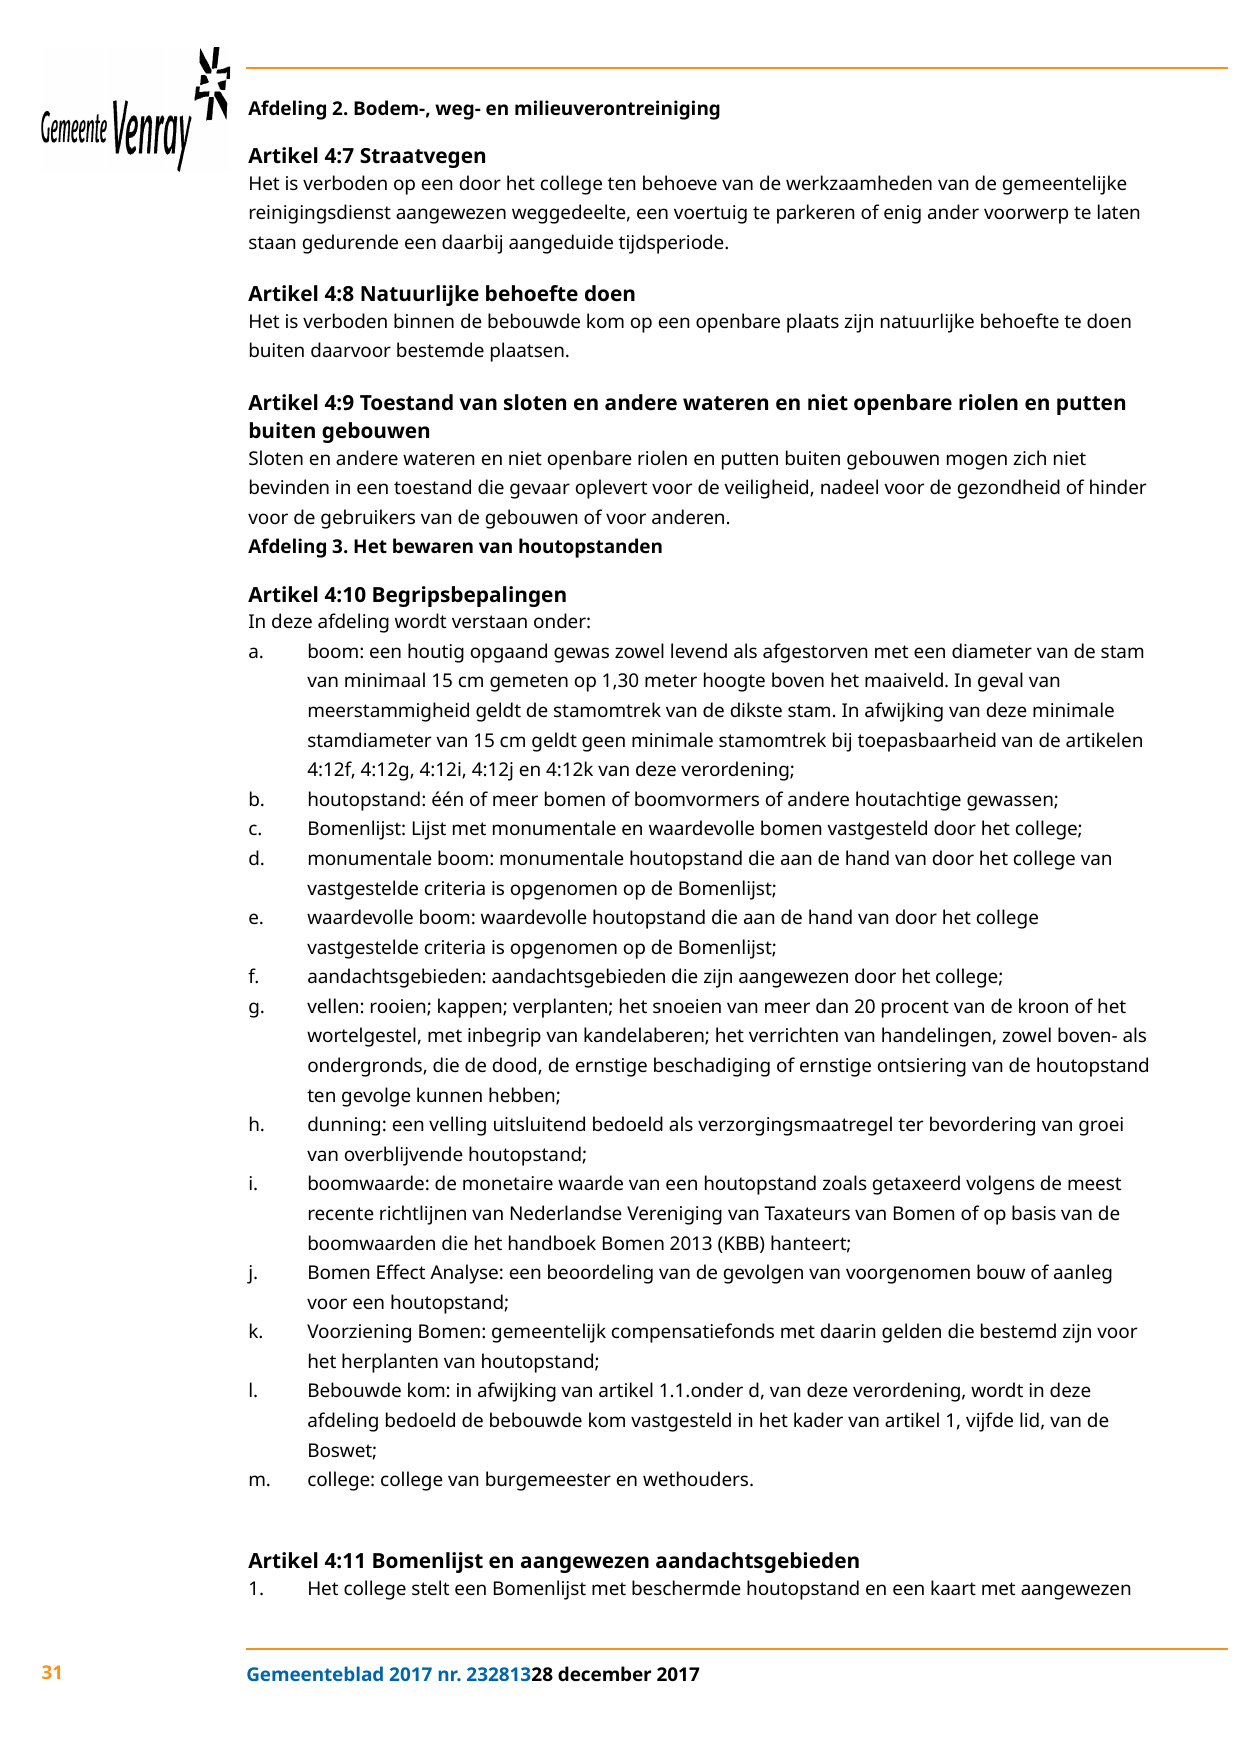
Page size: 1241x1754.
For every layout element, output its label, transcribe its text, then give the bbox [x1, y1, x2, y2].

text In deze afdeling wordt verstaan onder: [248, 608, 1152, 634]
text Afdeling 2. Bodem-, weg- en milieuverontreiniging [248, 95, 1152, 121]
text Het is verboden op een door het college ten behoeve van de werkzaamheden van de gemeentelijke reinigingsdienst aangewezen weggedeelte, een voertuig te parkeren of enig ander voorwerp te laten staan gedurende een daarbij aangeduide tijdsperiode. [248, 170, 1152, 255]
text Sloten en andere wateren en niet openbare riolen en putten buiten gebouwen mogen zich niet bevinden in een toestand die gevaar oplevert voor de veiligheid, nadeel voor de gezondheid of hinder voor de gebruikers van de gebouwen of voor anderen. [248, 445, 1152, 529]
list houtopstand: één of meer bomen of boomvormers of andere houtachtige gewassen; [248, 786, 1152, 812]
list dunning: een velling uitsluitend bedoeld als verzorgingsmaatregel ter bevordering van groei van overblijvende houtopstand; [248, 1111, 1152, 1167]
list Bomen Effect Analyse: een beoordeling van de gevolgen van voorgenomen bouw of aanleg voor een houtopstand; [248, 1259, 1152, 1314]
list monumentale boom: monumentale houtopstand die aan de hand van door het college van vastgestelde criteria is opgenomen op de Bomenlijst; [248, 845, 1152, 900]
text Artikel 4:7 Straatvegen [248, 141, 1152, 170]
list college: college van burgemeester en wethouders. [248, 1466, 1152, 1492]
list vellen: rooien; kappen; verplanten; het snoeien van meer dan 20 procent van de kroon of het wortelgestel, met inbegrip van kandelaberen; het verrichten van handelingen, zowel boven- als ondergronds, die de dood, de ernstige beschadiging of ernstige ontsiering van de houtopstand ten gevolge kunnen hebben; [248, 993, 1152, 1107]
list waardevolle boom: waardevolle houtopstand die aan de hand van door het college vastgestelde criteria is opgenomen op de Bomenlijst; [248, 904, 1152, 959]
list boomwaarde: de monetaire waarde van een houtopstand zoals getaxeerd volgens de meest recente richtlijnen van Nederlandse Vereniging van Taxateurs van Bomen of op basis van de boomwaarden die het handboek Bomen 2013 (KBB) hanteert; [248, 1171, 1152, 1255]
text Artikel 4:11 Bomenlijst en aangewezen aandachtsgebieden [248, 1546, 1152, 1575]
list Bebouwde kom: in afwijking van artikel 1.1.onder d, van deze verordening, wordt in deze afdeling bedoeld de bebouwde kom vastgesteld in het kader van artikel 1, vijfde lid, van de Boswet; [248, 1378, 1152, 1462]
text Afdeling 3. Het bewaren van houtopstanden [248, 533, 1152, 559]
text Het is verboden binnen de bebouwde kom op een openbare plaats zijn natuurlijke behoefte te doen buiten daarvoor bestemde plaatsen. [248, 308, 1152, 363]
text Artikel 4:8 Natuurlijke behoefte doen [248, 279, 1152, 308]
text Artikel 4:9 Toestand van sloten en andere wateren en niet openbare riolen en putten buiten gebouwen [248, 388, 1152, 445]
list Bomenlijst: Lijst met monumentale en waardevolle bomen vastgesteld door het college; [248, 816, 1152, 841]
list Het college stelt een Bomenlijst met beschermde houtopstand en een kaart met aangewezen [248, 1575, 1152, 1601]
list aandachtsgebieden: aandachtsgebieden die zijn aangewezen door het college; [248, 963, 1152, 989]
text Artikel 4:10 Begripsbepalingen [248, 580, 1152, 608]
list boom: een houtig opgaand gewas zowel levend als afgestorven met een diameter van de stam van minimaal 15 cm gemeten op 1,30 meter hoogte boven het maaiveld. In geval van meerstammigheid geldt de stamomtrek van de dikste stam. In afwijking van deze minimale stamdiameter van 15 cm geldt geen minimale stamomtrek bij toepasbaarheid van de artikelen 4:12f, 4:12g, 4:12i, 4:12j en 4:12k van deze verordening; [248, 638, 1152, 782]
picture [41, 47, 231, 172]
list Voorziening Bomen: gemeentelijk compensatiefonds met daarin gelden die bestemd zijn voor het herplanten van houtopstand; [248, 1318, 1152, 1374]
